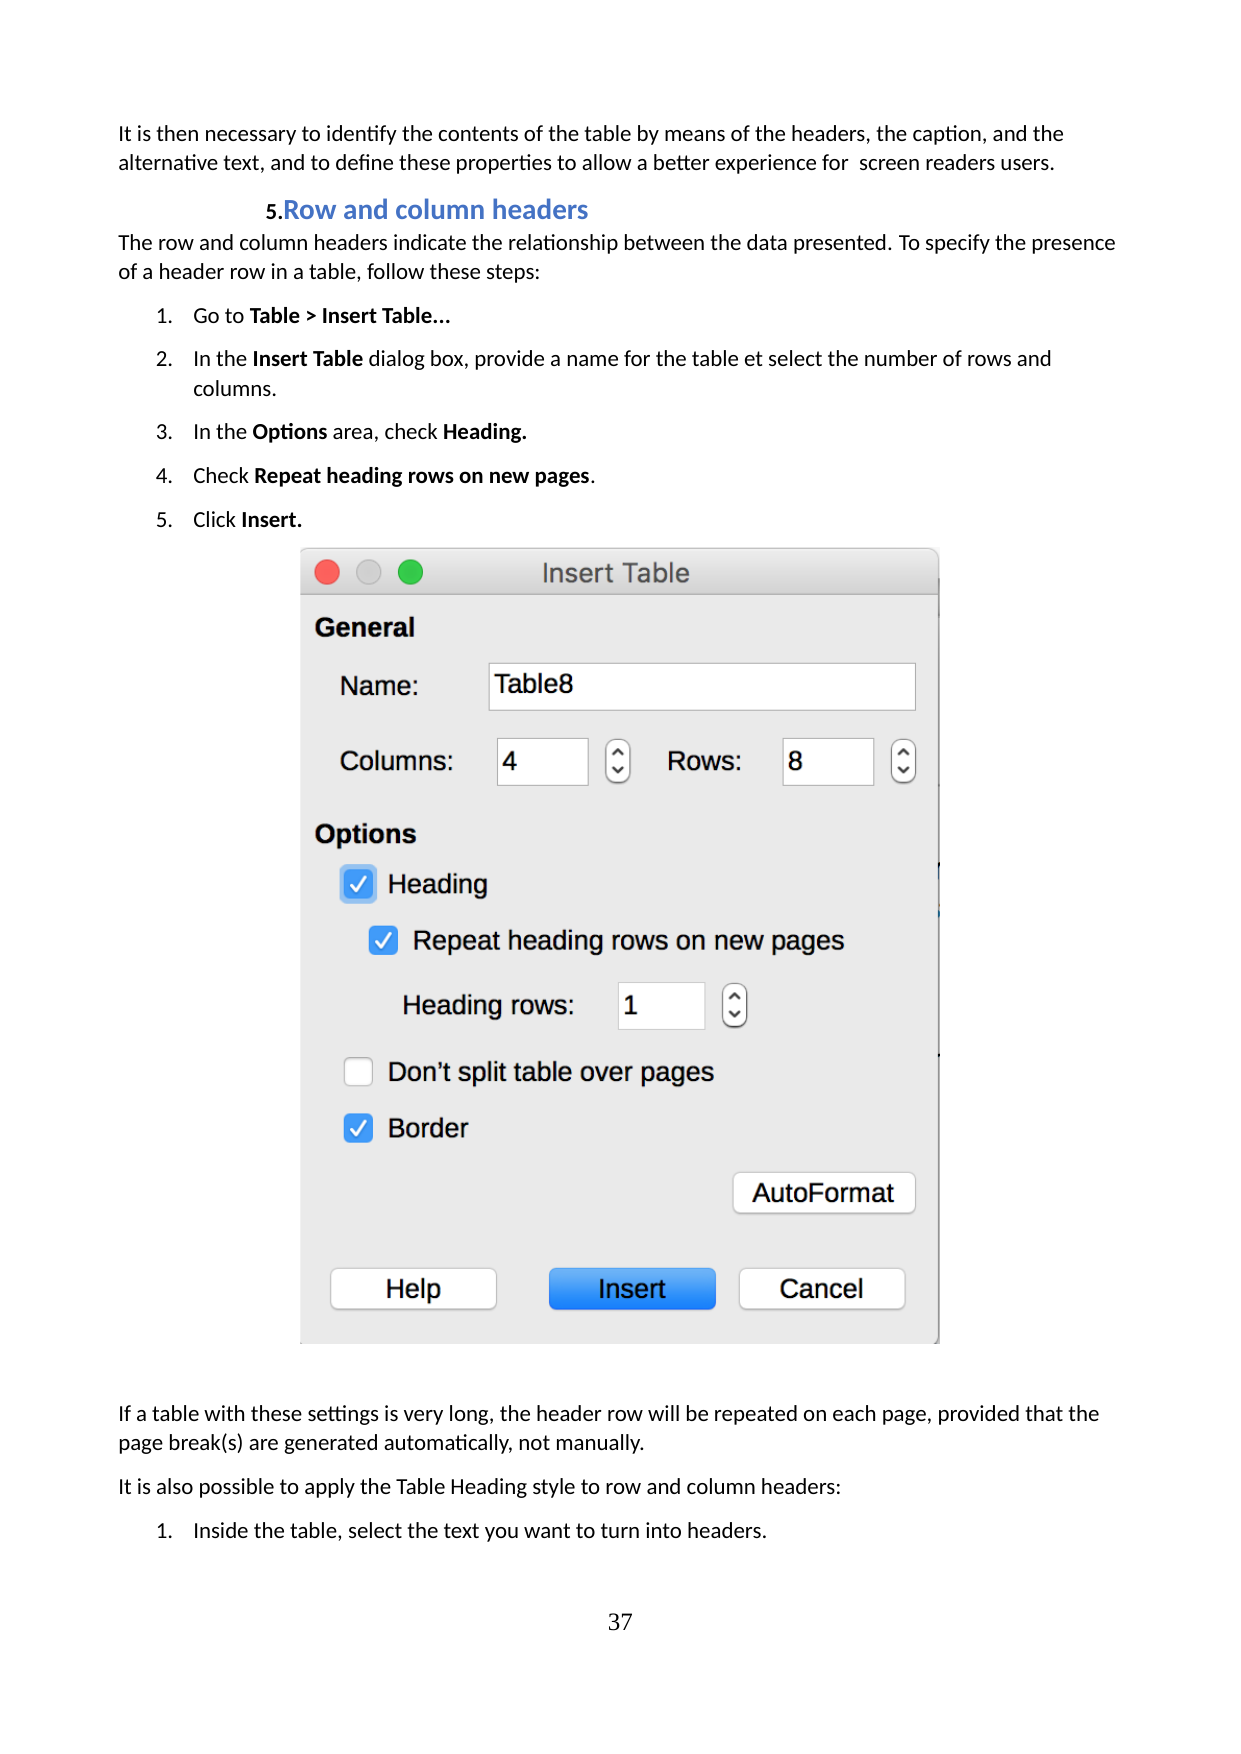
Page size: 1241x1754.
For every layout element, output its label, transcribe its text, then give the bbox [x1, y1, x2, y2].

list Inside the table, select the text you want to turn into headers. [156, 1515, 1122, 1544]
text If a table with these settings is very long, the header row will be repeated on each page, provided that the page break(s) are generated automatically, not manually. [118, 1398, 1122, 1456]
subtitle Row and column headers [118, 191, 1122, 227]
list Click Insert. [156, 504, 1122, 533]
text It is also possible to apply the Table Heading style to row and column headers: [118, 1471, 1122, 1500]
list It is then necessary to identify the contents of the table by means of the headers, the caption, and the alternative text, and to define these properties to allow a better experience for screen readers users. [118, 118, 1122, 176]
list Go to Table > Insert Table... [156, 299, 1122, 329]
list Check Repeat heading rows on new pages. [156, 460, 1122, 489]
list In the Insert Table dialog box, provide a name for the table et select the number of rows and columns. [156, 343, 1122, 402]
list In the Options area, check Heading. [156, 416, 1122, 445]
text The row and column headers indicate the relationship between the data presented. To specify the presence of a header row in a table, follow these steps: [118, 227, 1122, 285]
picture [300, 547, 940, 1344]
